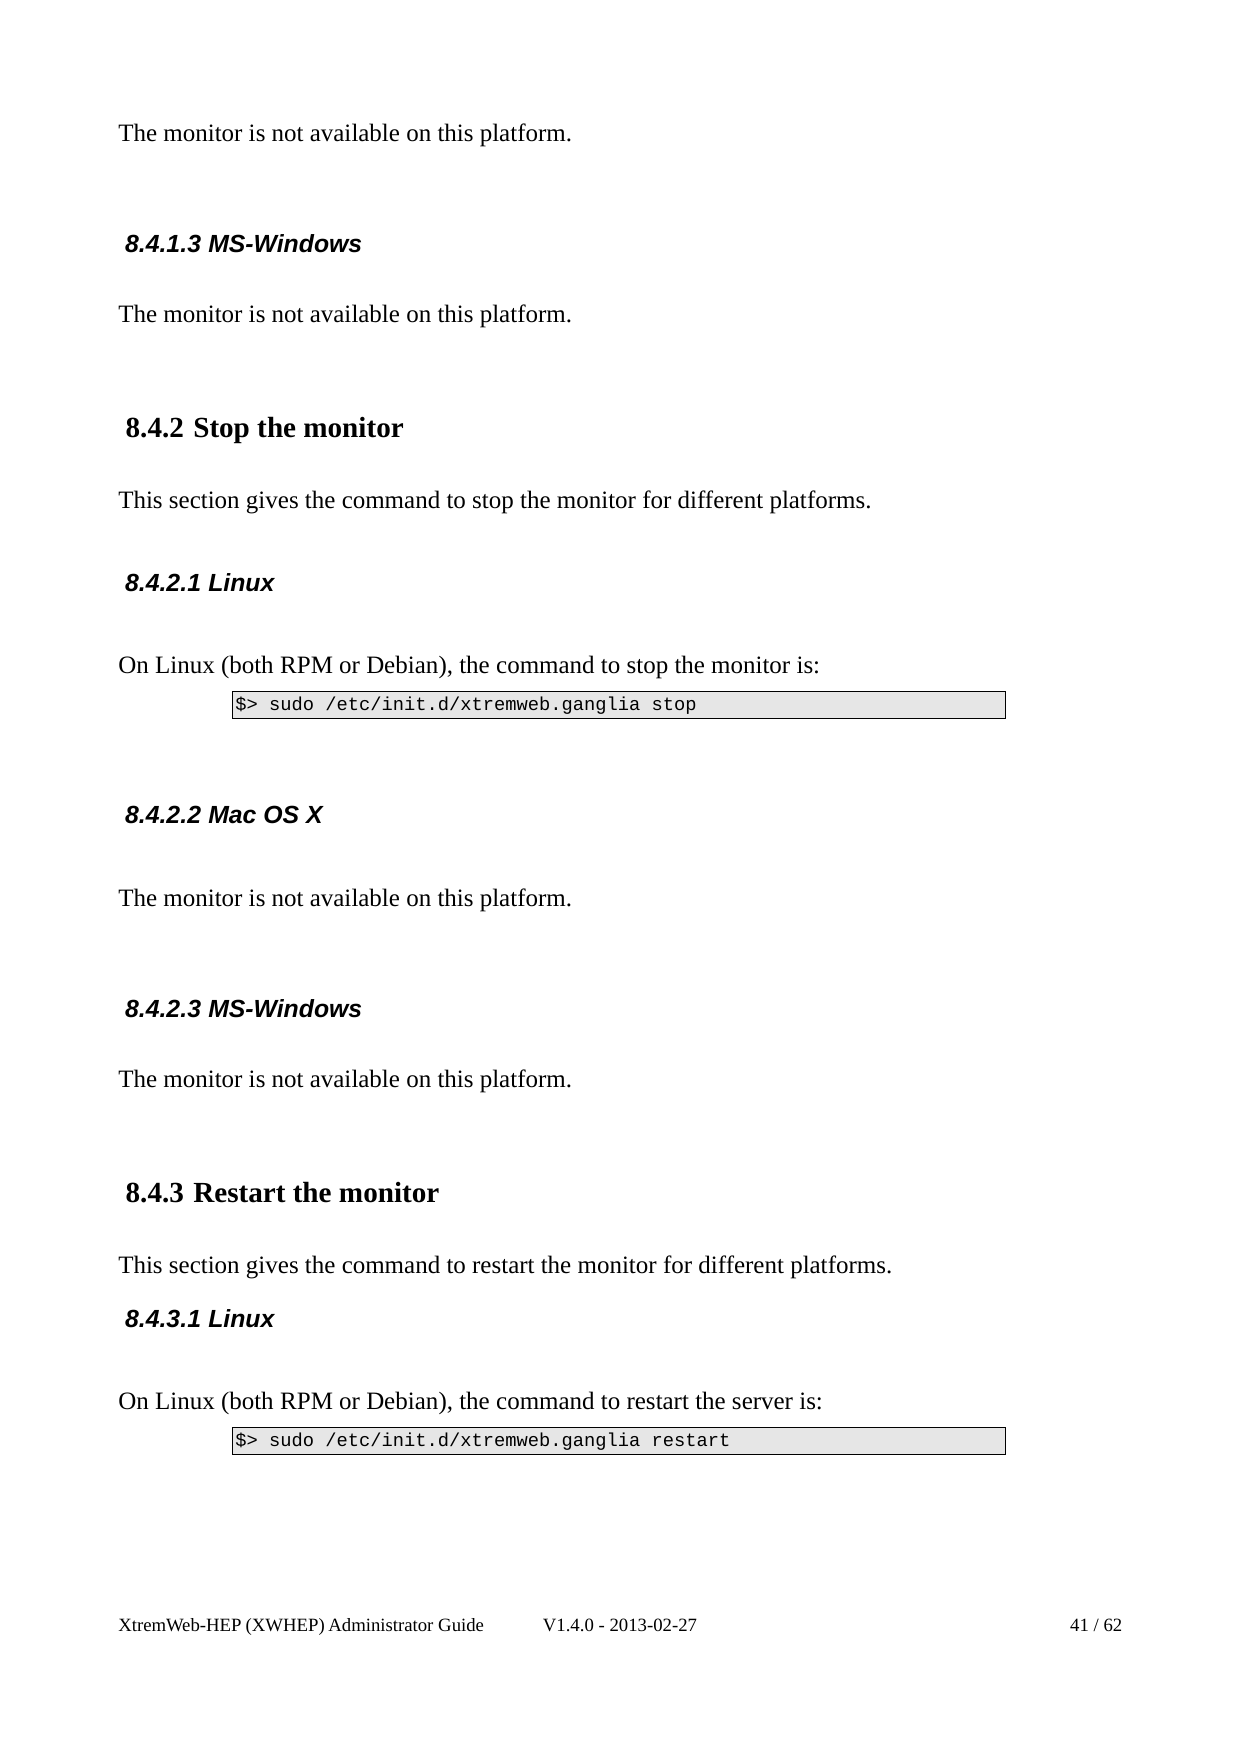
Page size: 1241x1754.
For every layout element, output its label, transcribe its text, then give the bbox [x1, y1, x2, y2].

subtitle MS-Windows [118, 994, 1122, 1023]
text This section gives the command to restart the monitor for different platforms. [118, 1250, 1122, 1279]
text This section gives the command to stop the monitor for different platforms. [118, 485, 1122, 514]
subtitle Linux [118, 1304, 1122, 1332]
text The monitor is not available on this platform. [118, 118, 1122, 147]
text $> sudo /etc/init.d/xtremweb.ganglia restart [233, 1428, 1005, 1454]
text On Linux (both RPM or Debian), the command to stop the monitor is: [118, 650, 1122, 679]
subtitle Linux [118, 568, 1122, 596]
subtitle Mac OS X [118, 801, 1122, 829]
text The monitor is not available on this platform. [118, 1064, 1122, 1093]
text The monitor is not available on this platform. [118, 883, 1122, 912]
text The monitor is not available on this platform. [118, 299, 1122, 328]
subtitle MS-Windows [118, 229, 1122, 258]
text $> sudo /etc/init.d/xtremweb.ganglia stop [233, 692, 1005, 718]
subtitle Restart the monitor [118, 1175, 1122, 1209]
subtitle Stop the monitor [118, 410, 1122, 444]
text On Linux (both RPM or Debian), the command to restart the server is: [118, 1386, 1122, 1415]
